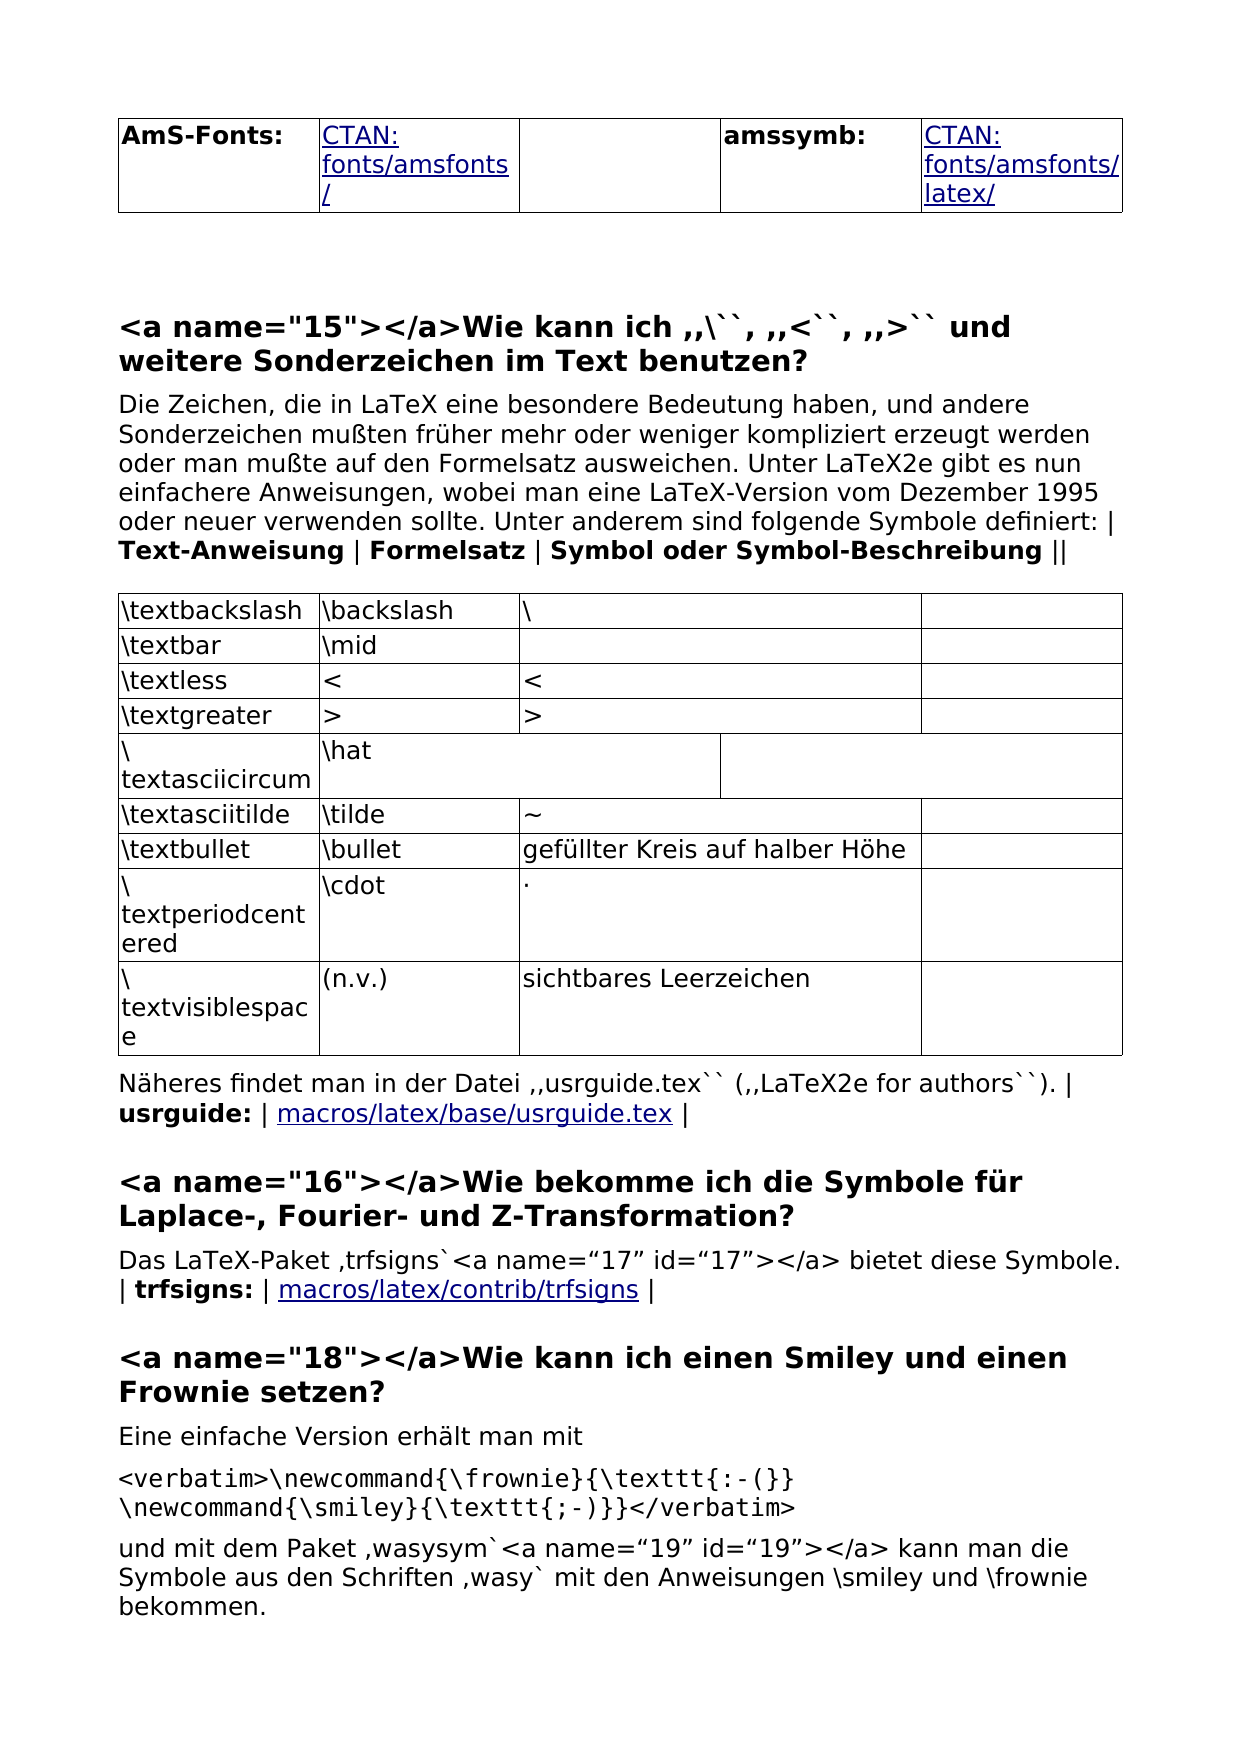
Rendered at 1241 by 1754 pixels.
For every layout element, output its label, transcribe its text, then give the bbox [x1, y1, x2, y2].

table_header CTAN: fonts/amsfonts/latex/ [922, 119, 1122, 212]
table_header amssymb: [721, 119, 921, 212]
table_cell \textgreater [119, 699, 319, 733]
table_cell [922, 962, 1122, 1055]
table_cell [520, 629, 921, 663]
table_cell [721, 734, 1122, 798]
table_cell > [520, 699, 921, 733]
table_header \backslash [320, 594, 519, 628]
text Eine einfache Version erhält man mit [118, 1422, 1122, 1451]
table_cell \cdot [320, 869, 519, 961]
table_cell \textasciitilde [119, 799, 319, 833]
table_cell \textasciicircum [119, 734, 319, 798]
table_cell ~ [520, 799, 921, 833]
table_cell [922, 799, 1122, 833]
table_cell > [320, 699, 519, 733]
table_header CTAN: fonts/amsfonts/ [320, 119, 519, 212]
table_cell \textperiodcentered [119, 869, 319, 961]
subtitle <a name="16"></a>Wie bekomme ich die Symbole für Laplace-, Fourier- und Z-Transformation? [118, 1165, 1122, 1233]
subtitle <a name="15"></a>Wie kann ich ,,\``, ,,<``, ,,>`` und weitere Sonderzeichen im Text benutzen? [118, 310, 1122, 378]
table_cell \textbullet [119, 834, 319, 868]
table_cell < [320, 664, 519, 698]
text Die Zeichen, die in LaTeX eine besondere Bedeutung haben, und andere Sonderzeichen mußten früher mehr oder weniger kompliziert erzeugt werden oder man mußte auf den Formelsatz ausweichen. Unter LaTeX2e gibt es nun einfachere Anweisungen, wobei man eine LaTeX-Version vom Dezember 1995 oder neuer verwenden sollte. Unter anderem sind folgende Symbole definiert: | Text-Anweisung | Formelsatz | Symbol oder Symbol-Beschreibung || [118, 391, 1122, 566]
subtitle <a name="18"></a>Wie kann ich einen Smiley und einen Frownie setzen? [118, 1342, 1122, 1409]
table_cell [922, 834, 1122, 868]
table_cell \mid [320, 629, 519, 663]
table_cell \textvisiblespace [119, 962, 319, 1055]
table_header AmS-Fonts: [119, 119, 319, 212]
table_cell (n.v.) [320, 962, 519, 1055]
table_cell [922, 629, 1122, 663]
text <verbatim>\newcommand{\frownie}{\texttt{:-(}} \newcommand{\smiley}{\texttt{;-)}}</verbatim> [118, 1464, 1122, 1522]
table_cell < [520, 664, 921, 698]
text Das LaTeX-Paket ,trfsigns`<a name=“17” id=“17”></a> bietet diese Symbole. | trfsigns: | macros/latex/contrib/trfsigns | [118, 1246, 1122, 1304]
table_header \textbackslash [119, 594, 319, 628]
text Näheres findet man in der Datei ,,usrguide.tex`` (,,LaTeX2e for authors``). | usrguide: | macros/latex/base/usrguide.tex | [118, 1069, 1122, 1128]
table_cell [922, 699, 1122, 733]
table_cell [922, 664, 1122, 698]
table_cell · [520, 869, 921, 961]
text und mit dem Paket ,wasysym`<a name=“19” id=“19”></a> kann man die Symbole aus den Schriften ,wasy` mit den Anweisungen \smiley und \frownie bekommen. [118, 1534, 1122, 1621]
table_header \ [520, 594, 921, 628]
table_cell \tilde [320, 799, 519, 833]
table_cell \textless [119, 664, 319, 698]
table_cell \hat [320, 734, 720, 798]
table_header [922, 594, 1122, 628]
table_header [520, 119, 720, 212]
table_cell \bullet [320, 834, 519, 868]
table_cell sichtbares Leerzeichen [520, 962, 921, 1055]
table_cell \textbar [119, 629, 319, 663]
table_cell gefüllter Kreis auf halber Höhe [520, 834, 921, 868]
table_cell [922, 869, 1122, 961]
